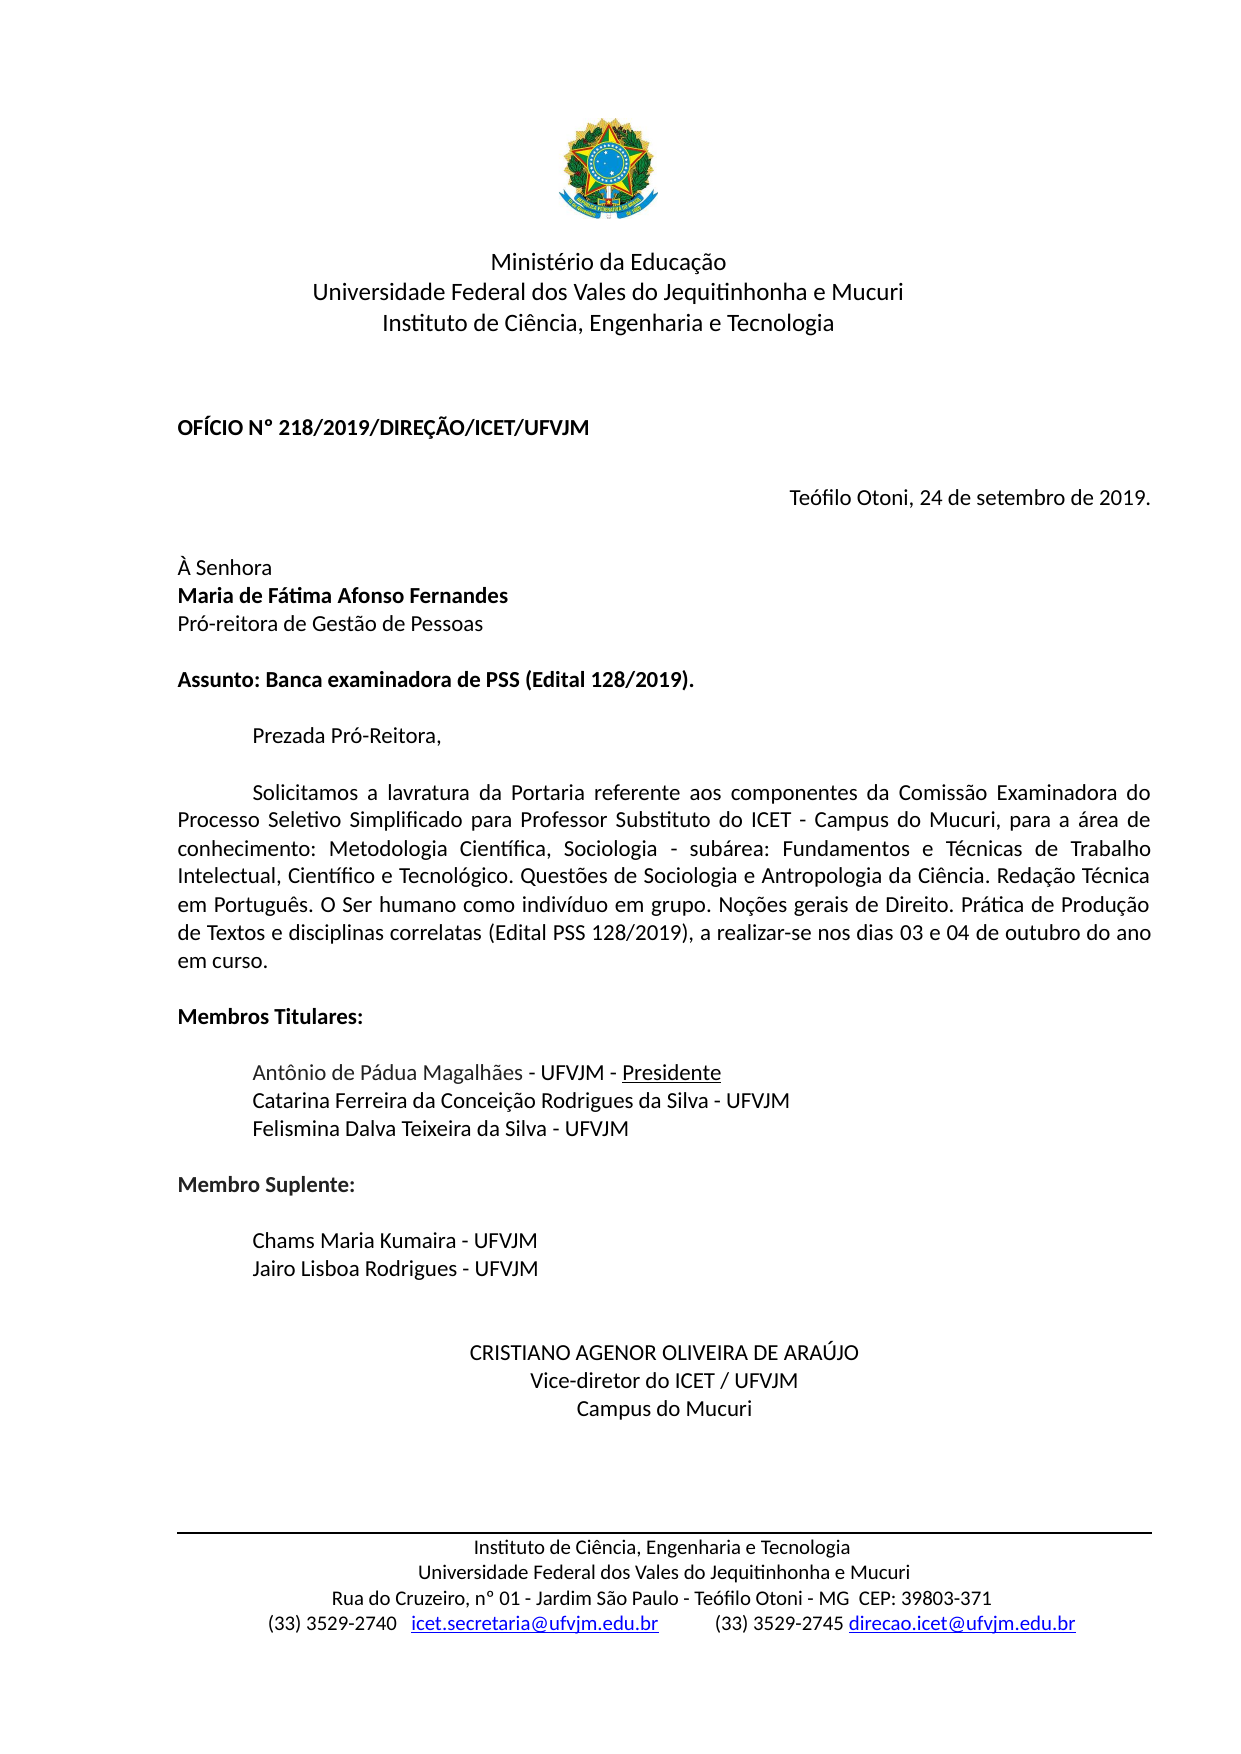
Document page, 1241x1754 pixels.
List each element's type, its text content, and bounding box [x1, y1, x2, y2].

text Felismina Dalva Teixeira da Silva - UFVJM [177, 1114, 1152, 1142]
text Assunto: Banca examinadora de PSS (Edital 128/2019). [177, 666, 1152, 693]
text OFÍCIO Nº 218/2019/DIREÇÃO/ICET/UFVJM [177, 413, 1152, 441]
picture [558, 118, 658, 219]
text Chams Maria Kumaira - UFVJM [177, 1226, 1152, 1254]
text Pró-reitora de Gestão de Pessoas [177, 609, 1152, 637]
text Teófilo Otoni, 24 de setembro de 2019. [177, 483, 1152, 511]
text Membro Suplente: [177, 1170, 1152, 1198]
text Membros Titulares: [177, 1002, 1152, 1030]
text Vice-diretor do ICET / UFVJM [177, 1366, 1152, 1394]
text Solicitamos a lavratura da Portaria referente aos componentes da Comissão Examinadora do Processo Seletivo Simplificado para Professor Substituto do ICET - Campus do Mucuri, para a área de conhecimento: Metodologia Científica, Sociologia - subárea: Fundamentos e Técnicas de Trabalho Intelectual, Científico e Tecnológico. Questões de Sociologia e Antropologia da Ciência. Redação Técnica em Português. O Ser humano como indivíduo em grupo. Noções gerais de Direito. Prática de Produção de Textos e disciplinas correlatas (Edital PSS 128/2019), a realizar-se nos dias 03 e 04 de outubro do ano em curso. [177, 778, 1152, 974]
text CRISTIANO AGENOR OLIVEIRA DE ARAÚJO [177, 1338, 1152, 1366]
text Antônio de Pádua Magalhães - UFVJM - Presidente [177, 1058, 1152, 1086]
text Maria de Fátima Afonso Fernandes [177, 581, 1152, 609]
text À Senhora [177, 553, 1152, 581]
text Jairo Lisboa Rodrigues - UFVJM [177, 1254, 1152, 1282]
text Catarina Ferreira da Conceição Rodrigues da Silva - UFVJM [177, 1086, 1152, 1114]
text Campus do Mucuri [177, 1394, 1152, 1422]
text Prezada Pró-Reitora, [177, 722, 1004, 749]
